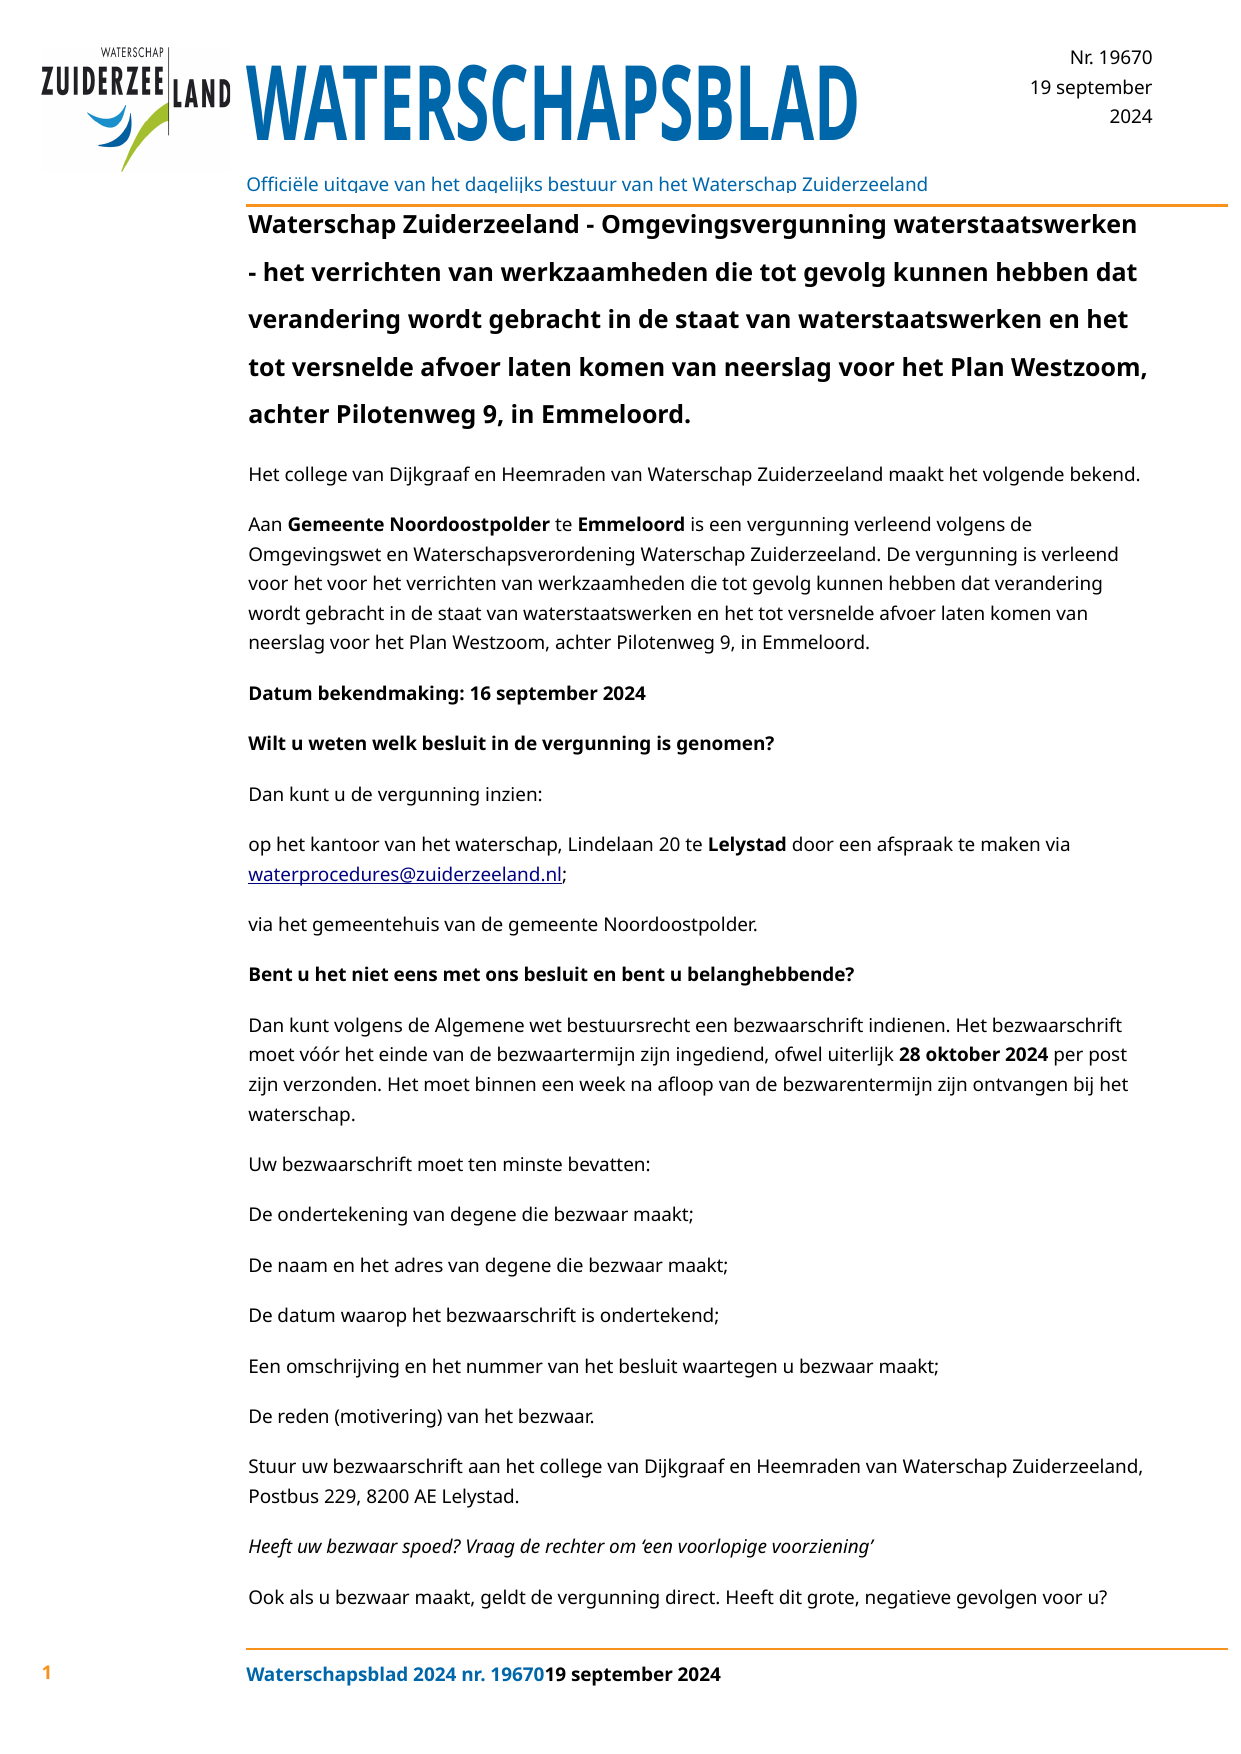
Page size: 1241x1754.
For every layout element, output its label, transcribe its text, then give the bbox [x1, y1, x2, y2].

text Waterschap Zuiderzeeland - Omgevingsvergunning waterstaatswerken - het verrichten van werkzaamheden die tot gevolg kunnen hebben dat verandering wordt gebracht in de staat van waterstaatswerken en het tot versnelde afvoer laten komen van neerslag voor het Plan Westzoom, achter Pilotenweg 9, in Emmeloord. [248, 207, 1152, 431]
text De datum waarop het bezwaarschrift is ondertekend; [248, 1302, 1152, 1328]
text Bent u het niet eens met ons besluit en bent u belanghebbende? [248, 962, 1152, 987]
text Een omschrijving en het nummer van het besluit waartegen u bezwaar maakt; [248, 1353, 1152, 1378]
text Heeft uw bezwaar spoed? Vraag de rechter om ‘een voorlopige voorziening’ [248, 1534, 1152, 1559]
text Stuur uw bezwaarschrift aan het college van Dijkgraaf en Heemraden van Waterschap Zuiderzeeland, Postbus 229, 8200 AE Lelystad. [248, 1454, 1152, 1509]
text Dan kunt u de vergunning inzien: [248, 781, 1152, 806]
text De ondertekening van degene die bezwaar maakt; [248, 1202, 1152, 1227]
text Aan Gemeente Noordoostpolder te Emmeloord is een vergunning verleend volgens de Omgevingswet en Waterschapsverordening Waterschap Zuiderzeeland. De vergunning is verleend voor het voor het verrichten van werkzaamheden die tot gevolg kunnen hebben dat verandering wordt gebracht in de staat van waterstaatswerken en het tot versnelde afvoer laten komen van neerslag voor het Plan Westzoom, achter Pilotenweg 9, in Emmeloord. [248, 511, 1152, 655]
text De reden (motivering) van het bezwaar. [248, 1403, 1152, 1429]
text Wilt u weten welk besluit in de vergunning is genomen? [248, 730, 1152, 756]
text Ook als u bezwaar maakt, geldt de vergunning direct. Heeft dit grote, negatieve gevolgen voor u? [248, 1584, 1152, 1610]
picture [41, 47, 231, 172]
text Het college van Dijkgraaf en Heemraden van Waterschap Zuiderzeeland maakt het volgende bekend. [248, 461, 1152, 486]
text Datum bekendmaking: 16 september 2024 [248, 680, 1152, 706]
text De naam en het adres van degene die bezwaar maakt; [248, 1252, 1152, 1278]
text Dan kunt volgens de Algemene wet bestuursrecht een bezwaarschrift indienen. Het bezwaarschrift moet vóór het einde van de bezwaartermijn zijn ingediend, ofwel uiterlijk 28 oktober 2024 per post zijn verzonden. Het moet binnen een week na afloop van de bezwarentermijn zijn ontvangen bij het waterschap. [248, 1012, 1152, 1126]
text via het gemeentehuis van de gemeente Noordoostpolder. [248, 911, 1152, 937]
text Uw bezwaarschrift moet ten minste bevatten: [248, 1151, 1152, 1177]
text op het kantoor van het waterschap, Lindelaan 20 te Lelystad door een afspraak te maken via waterprocedures@zuiderzeeland.nl; [248, 831, 1152, 886]
